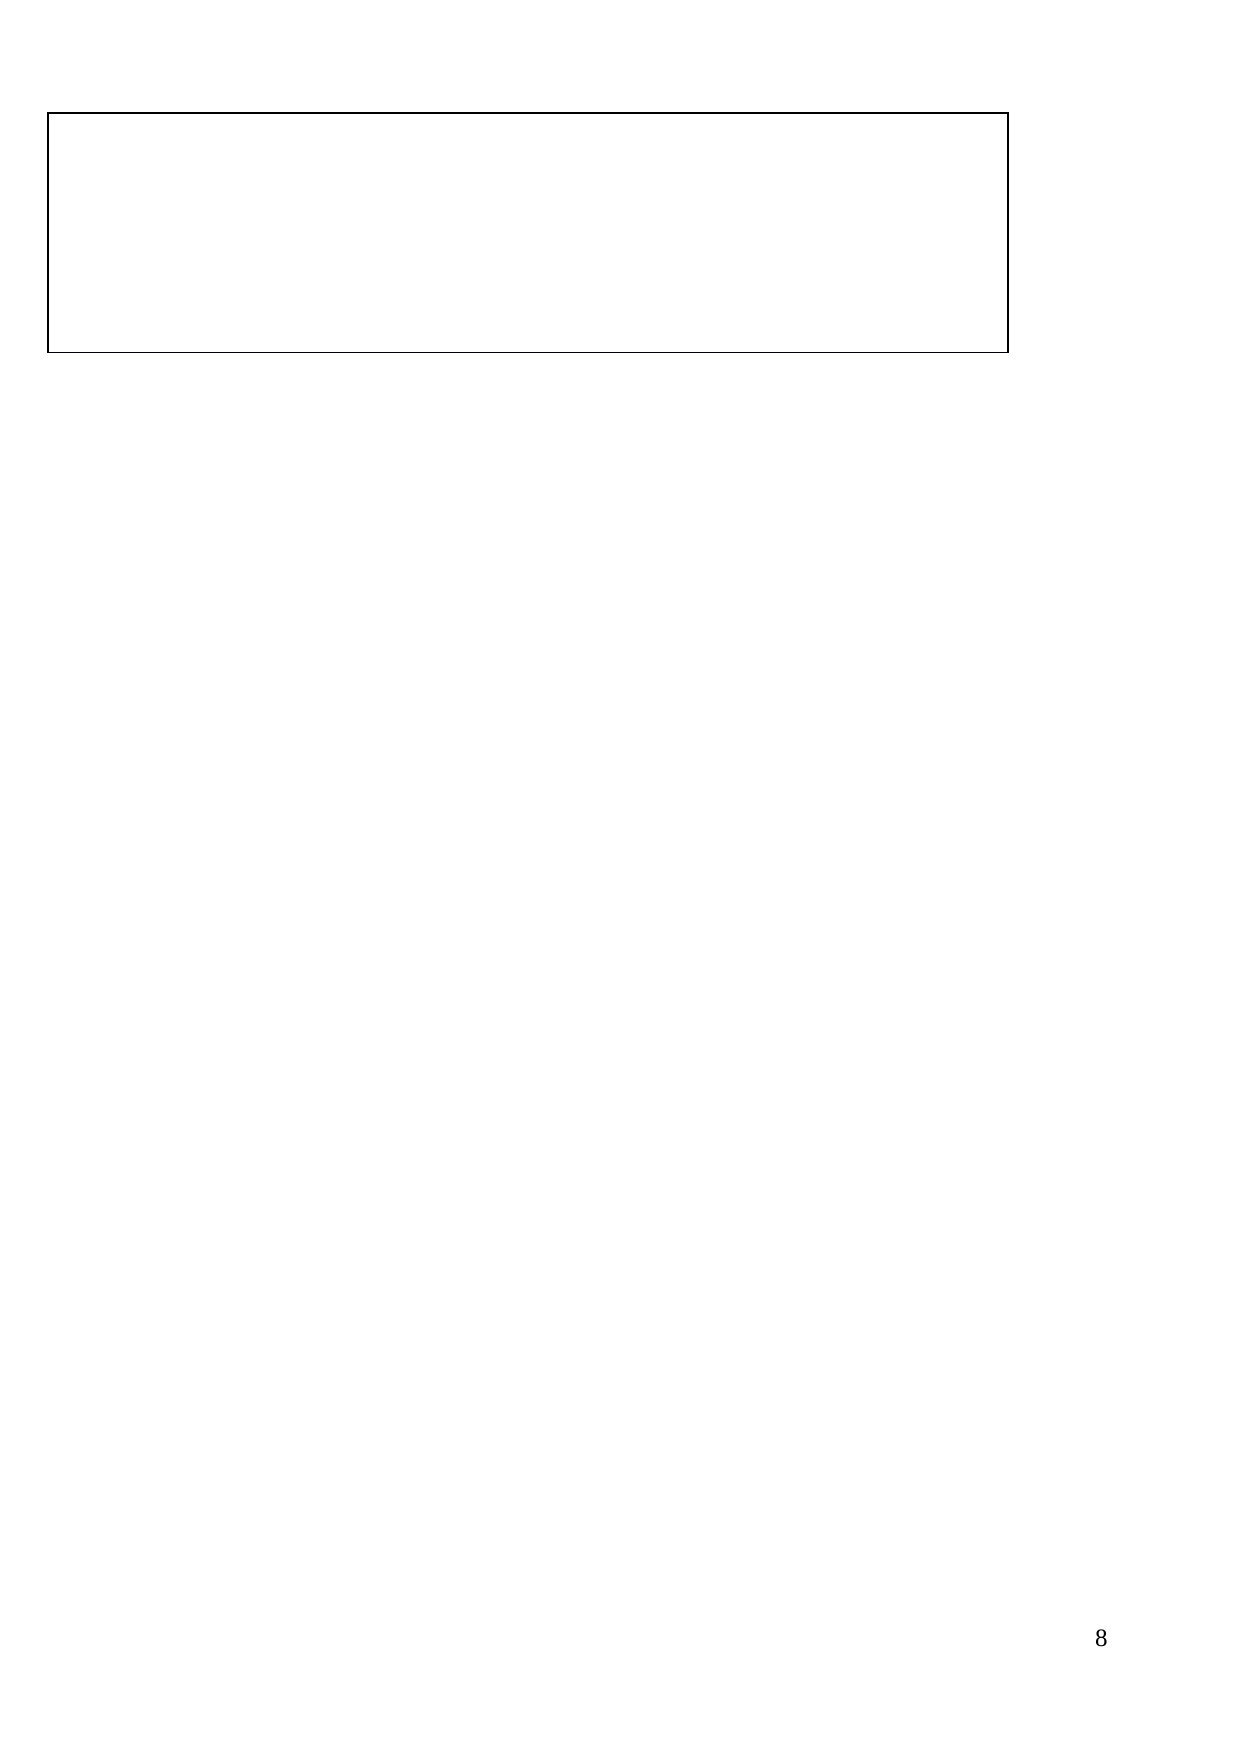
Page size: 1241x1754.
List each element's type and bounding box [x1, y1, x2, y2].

table_cell [49, 114, 1007, 352]
